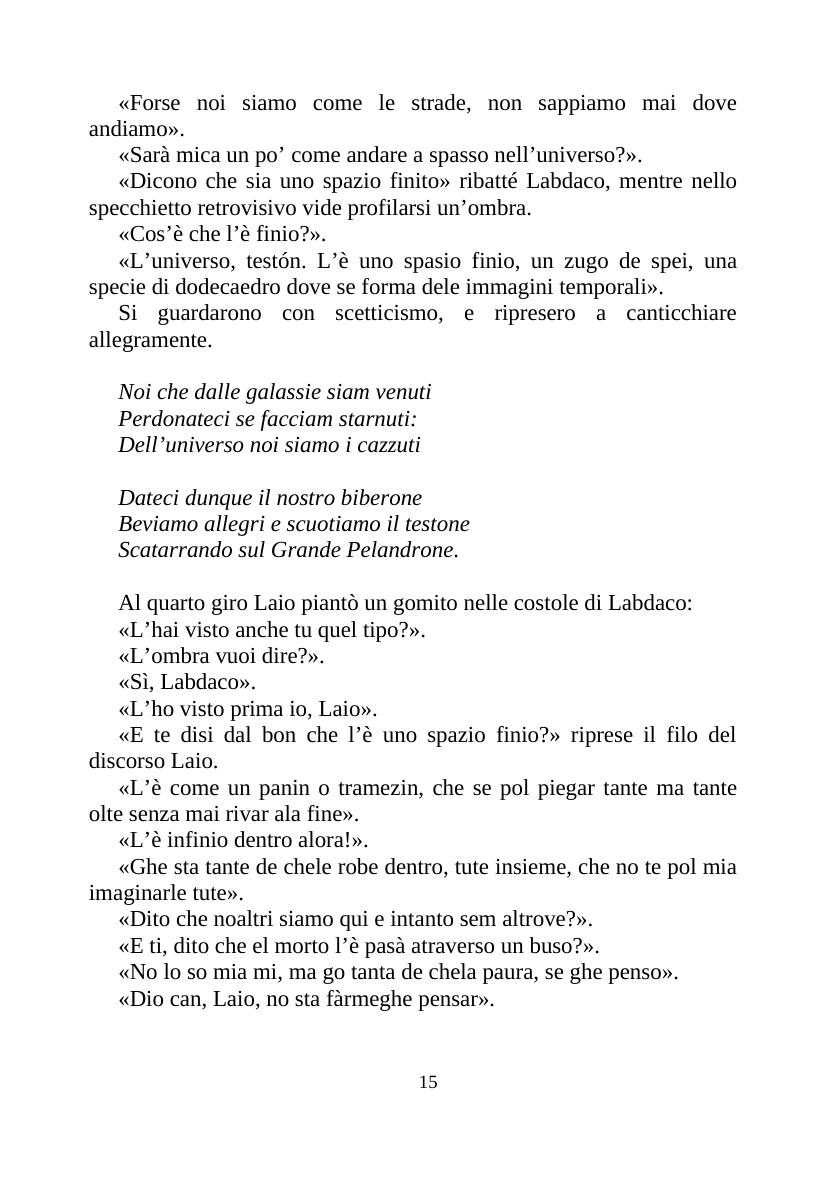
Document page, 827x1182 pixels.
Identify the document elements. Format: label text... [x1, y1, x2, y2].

text «Cos’è che l’è finio?». [89, 220, 738, 247]
text «L’è infinio dentro alora!». [89, 826, 738, 853]
text Beviamo allegri e scuotiamo il testone [89, 510, 738, 537]
text Perdonateci se facciam starnuti: [89, 405, 738, 431]
text Dateci dunque il nostro biberone [89, 484, 738, 510]
text Si guardarono con scetticismo, e ripresero a canticchiare allegramente. [89, 299, 738, 352]
text «Sarà mica un po’ come andare a spasso nell’universo?». [89, 141, 738, 168]
text Al quarto giro Laio piantò un gomito nelle costole di Labdaco: [89, 589, 738, 616]
text Noi che dalle galassie siam venuti [89, 378, 738, 405]
text Dell’universo noi siamo i cazzuti [89, 431, 738, 457]
text «Dio can, Laio, no sta fàrmeghe pensar». [89, 984, 738, 1011]
text «Dito che noaltri siamo qui e intanto sem altrove?». [89, 906, 738, 932]
text «Ghe sta tante de chele robe dentro, tute insieme, che no te pol mia imaginarle tute». [89, 853, 738, 906]
text Scatarrando sul Grande Pelandrone. [89, 537, 738, 563]
text «E ti, dito che el morto l’è pasà atraverso un buso?». [89, 932, 738, 958]
text «No lo so mia mi, ma go tanta de chela paura, se ghe penso». [89, 958, 738, 984]
text «L’ho visto prima io, Laio». [89, 695, 738, 721]
text «L’ombra vuoi dire?». [89, 642, 738, 668]
text «Dicono che sia uno spazio finito» ribatté Labdaco, mentre nello specchietto retrovisivo vide profilarsi un’ombra. [89, 168, 738, 220]
text «Sì, Labdaco». [89, 668, 738, 695]
text «L’universo, testón. L’è uno spasio finio, un zugo de spei, una specie di dodecaedro dove se forma dele immagini temporali». [89, 247, 738, 299]
text «E te disi dal bon che l’è uno spazio finio?» riprese il filo del discorso Laio. [89, 721, 738, 774]
text «Forse noi siamo come le strade, non sappiamo mai dove andiamo». [89, 88, 738, 141]
text «L’è come un panin o tramezin, che se pol piegar tante ma tante olte senza mai rivar ala fine». [89, 774, 738, 826]
text «L’hai visto anche tu quel tipo?». [89, 616, 738, 642]
